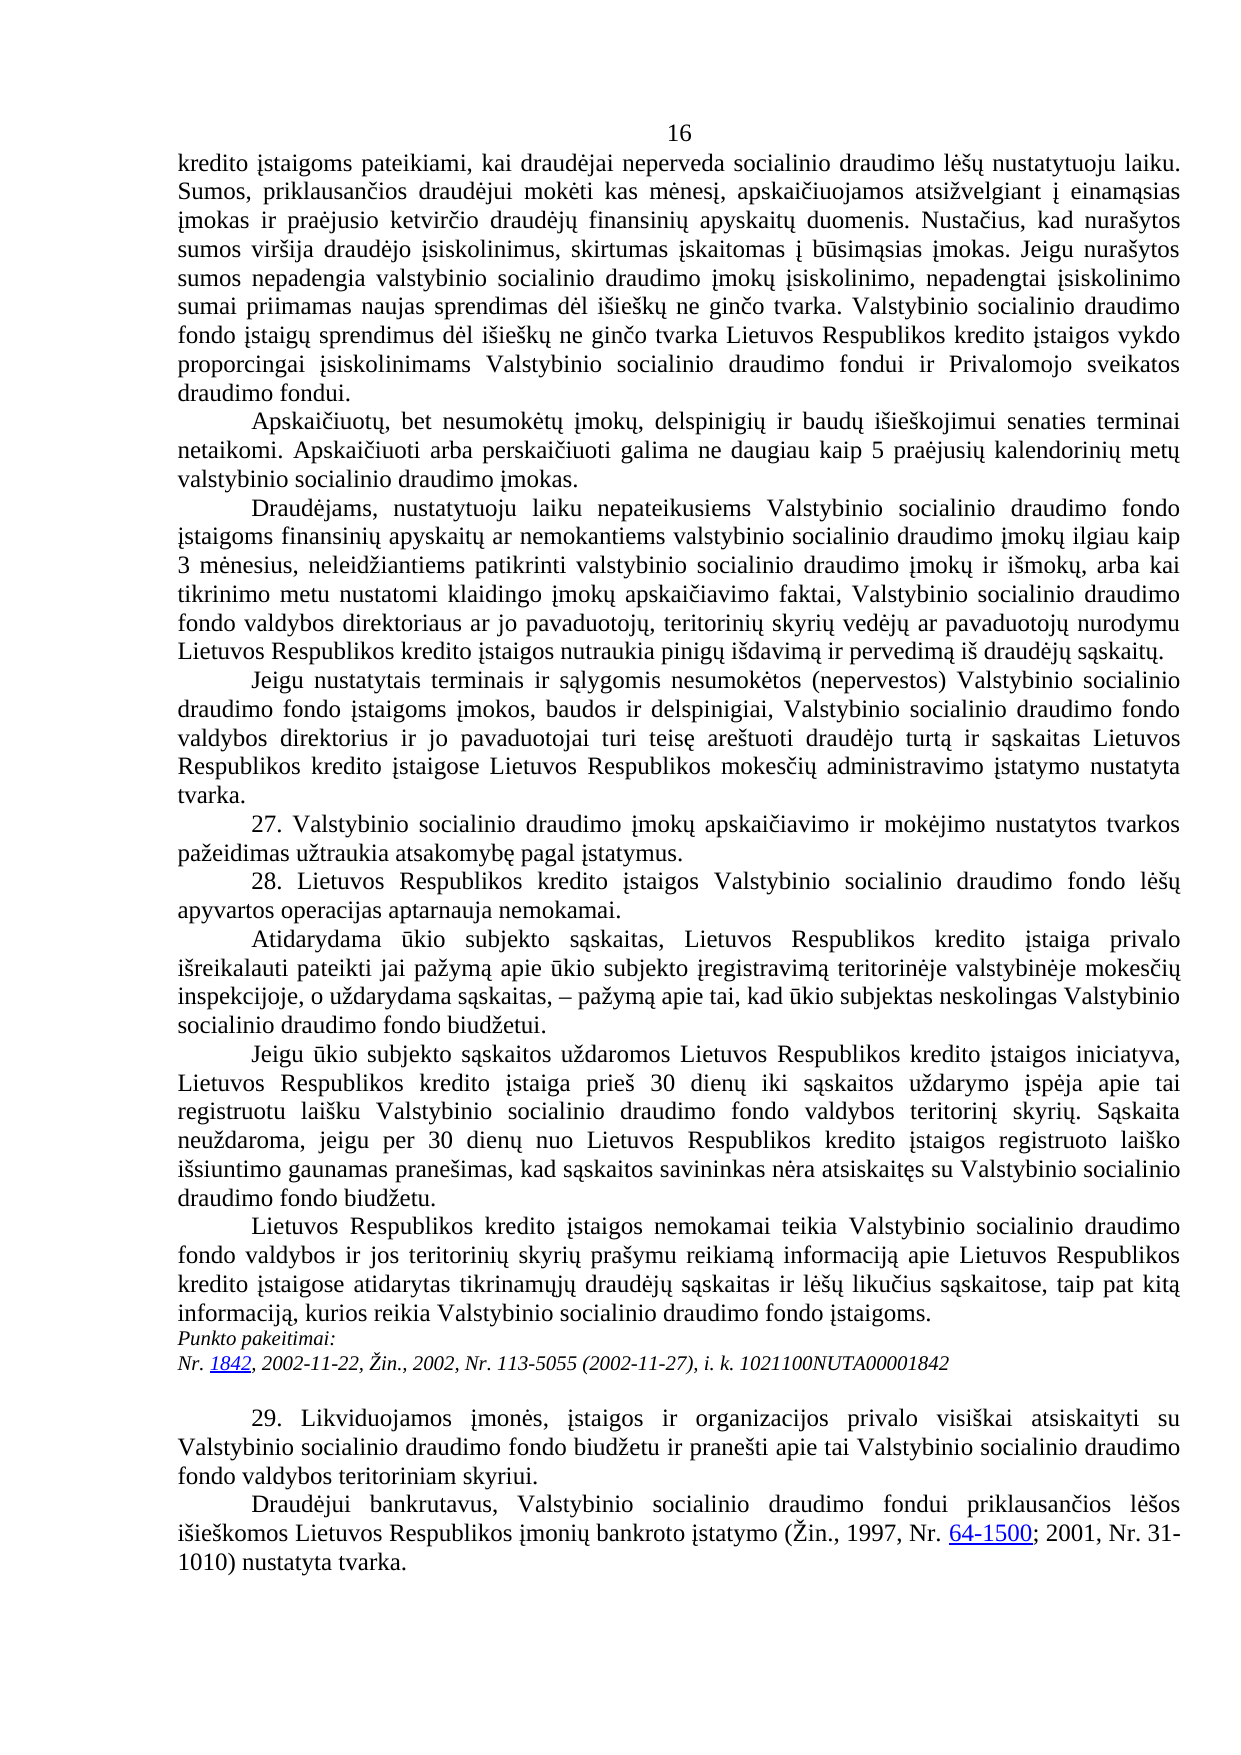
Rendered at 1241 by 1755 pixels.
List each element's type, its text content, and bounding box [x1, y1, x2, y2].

text Draudėjui bankrutavus, Valstybinio socialinio draudimo fondui priklausančios lėšos išieškomos Lietuvos Respublikos įmonių bankroto įstatymo (Žin., 1997, Nr. 64-1500; 2001, Nr. 31- 1010) nustatyta tvarka. [177, 1489, 1181, 1576]
text kredito įstaigoms pateikiami, kai draudėjai neperveda socialinio draudimo lėšų nustatytuoju laiku. Sumos, priklausančios draudėjui mokėti kas mėnesį, apskaičiuojamos atsižvelgiant į einamąsias įmokas ir praėjusio ketvirčio draudėjų finansinių apyskaitų duomenis. Nustačius, kad nurašytos sumos viršija draudėjo įsiskolinimus, skirtumas įskaitomas į būsimąsias įmokas. Jeigu nurašytos sumos nepadengia valstybinio socialinio draudimo įmokų įsiskolinimo, nepadengtai įsiskolinimo sumai priimamas naujas sprendimas dėl išieškų ne ginčo tvarka. Valstybinio socialinio draudimo fondo įstaigų sprendimus dėl išieškų ne ginčo tvarka Lietuvos Respublikos kredito įstaigos vykdo proporcingai įsiskolinimams Valstybinio socialinio draudimo fondui ir Privalomojo sveikatos draudimo fondui. [177, 148, 1181, 406]
text Lietuvos Respublikos kredito įstaigos nemokamai teikia Valstybinio socialinio draudimo fondo valdybos ir jos teritorinių skyrių prašymu reikiamą informaciją apie Lietuvos Respublikos kredito įstaigose atidarytas tikrinamųjų draudėjų sąskaitas ir lėšų likučius sąskaitose, taip pat kitą informaciją, kurios reikia Valstybinio socialinio draudimo fondo įstaigoms. [177, 1211, 1181, 1326]
text 29. Likviduojamos įmonės, įstaigos ir organizacijos privalo visiškai atsiskaityti su Valstybinio socialinio draudimo fondo biudžetu ir pranešti apie tai Valstybinio socialinio draudimo fondo valdybos teritoriniam skyriui. [177, 1403, 1181, 1489]
text Jeigu ūkio subjekto sąskaitos uždaromos Lietuvos Respublikos kredito įstaigos iniciatyva, Lietuvos Respublikos kredito įstaiga prieš 30 dienų iki sąskaitos uždarymo įspėja apie tai registruotu laišku Valstybinio socialinio draudimo fondo valdybos teritorinį skyrių. Sąskaita neuždaroma, jeigu per 30 dienų nuo Lietuvos Respublikos kredito įstaigos registruoto laiško išsiuntimo gaunamas pranešimas, kad sąskaitos savininkas nėra atsiskaitęs su Valstybinio socialinio draudimo fondo biudžetu. [177, 1039, 1181, 1211]
text 27. Valstybinio socialinio draudimo įmokų apskaičiavimo ir mokėjimo nustatytos tvarkos pažeidimas užtraukia atsakomybę pagal įstatymus. [177, 809, 1181, 866]
text Jeigu nustatytais terminais ir sąlygomis nesumokėtos (nepervestos) Valstybinio socialinio draudimo fondo įstaigoms įmokos, baudos ir delspinigiai, Valstybinio socialinio draudimo fondo valdybos direktorius ir jo pavaduotojai turi teisę areštuoti draudėjo turtą ir sąskaitas Lietuvos Respublikos kredito įstaigose Lietuvos Respublikos mokesčių administravimo įstatymo nustatyta tvarka. [177, 665, 1181, 809]
text Punkto pakeitimai: [177, 1326, 1181, 1350]
text Atidarydama ūkio subjekto sąskaitas, Lietuvos Respublikos kredito įstaiga privalo išreikalauti pateikti jai pažymą apie ūkio subjekto įregistravimą teritorinėje valstybinėje mokesčių inspekcijoje, o uždarydama sąskaitas, – pažymą apie tai, kad ūkio subjektas neskolingas Valstybinio socialinio draudimo fondo biudžetui. [177, 924, 1181, 1039]
text Draudėjams, nustatytuoju laiku nepateikusiems Valstybinio socialinio draudimo fondo įstaigoms finansinių apyskaitų ar nemokantiems valstybinio socialinio draudimo įmokų ilgiau kaip 3 mėnesius, neleidžiantiems patikrinti valstybinio socialinio draudimo įmokų ir išmokų, arba kai tikrinimo metu nustatomi klaidingo įmokų apskaičiavimo faktai, Valstybinio socialinio draudimo fondo valdybos direktoriaus ar jo pavaduotojų, teritorinių skyrių vedėjų ar pavaduotojų nurodymu Lietuvos Respublikos kredito įstaigos nutraukia pinigų išdavimą ir pervedimą iš draudėjų sąskaitų. [177, 493, 1181, 665]
text Nr. 1842, 2002-11-22, Žin., 2002, Nr. 113-5055 (2002-11-27), i. k. 1021100NUTA00001842 [177, 1350, 1181, 1374]
text 28. Lietuvos Respublikos kredito įstaigos Valstybinio socialinio draudimo fondo lėšų apyvartos operacijas aptarnauja nemokamai. [177, 866, 1181, 924]
text Apskaičiuotų, bet nesumokėtų įmokų, delspinigių ir baudų išieškojimui senaties terminai netaikomi. Apskaičiuoti arba perskaičiuoti galima ne daugiau kaip 5 praėjusių kalendorinių metų valstybinio socialinio draudimo įmokas. [177, 406, 1181, 493]
